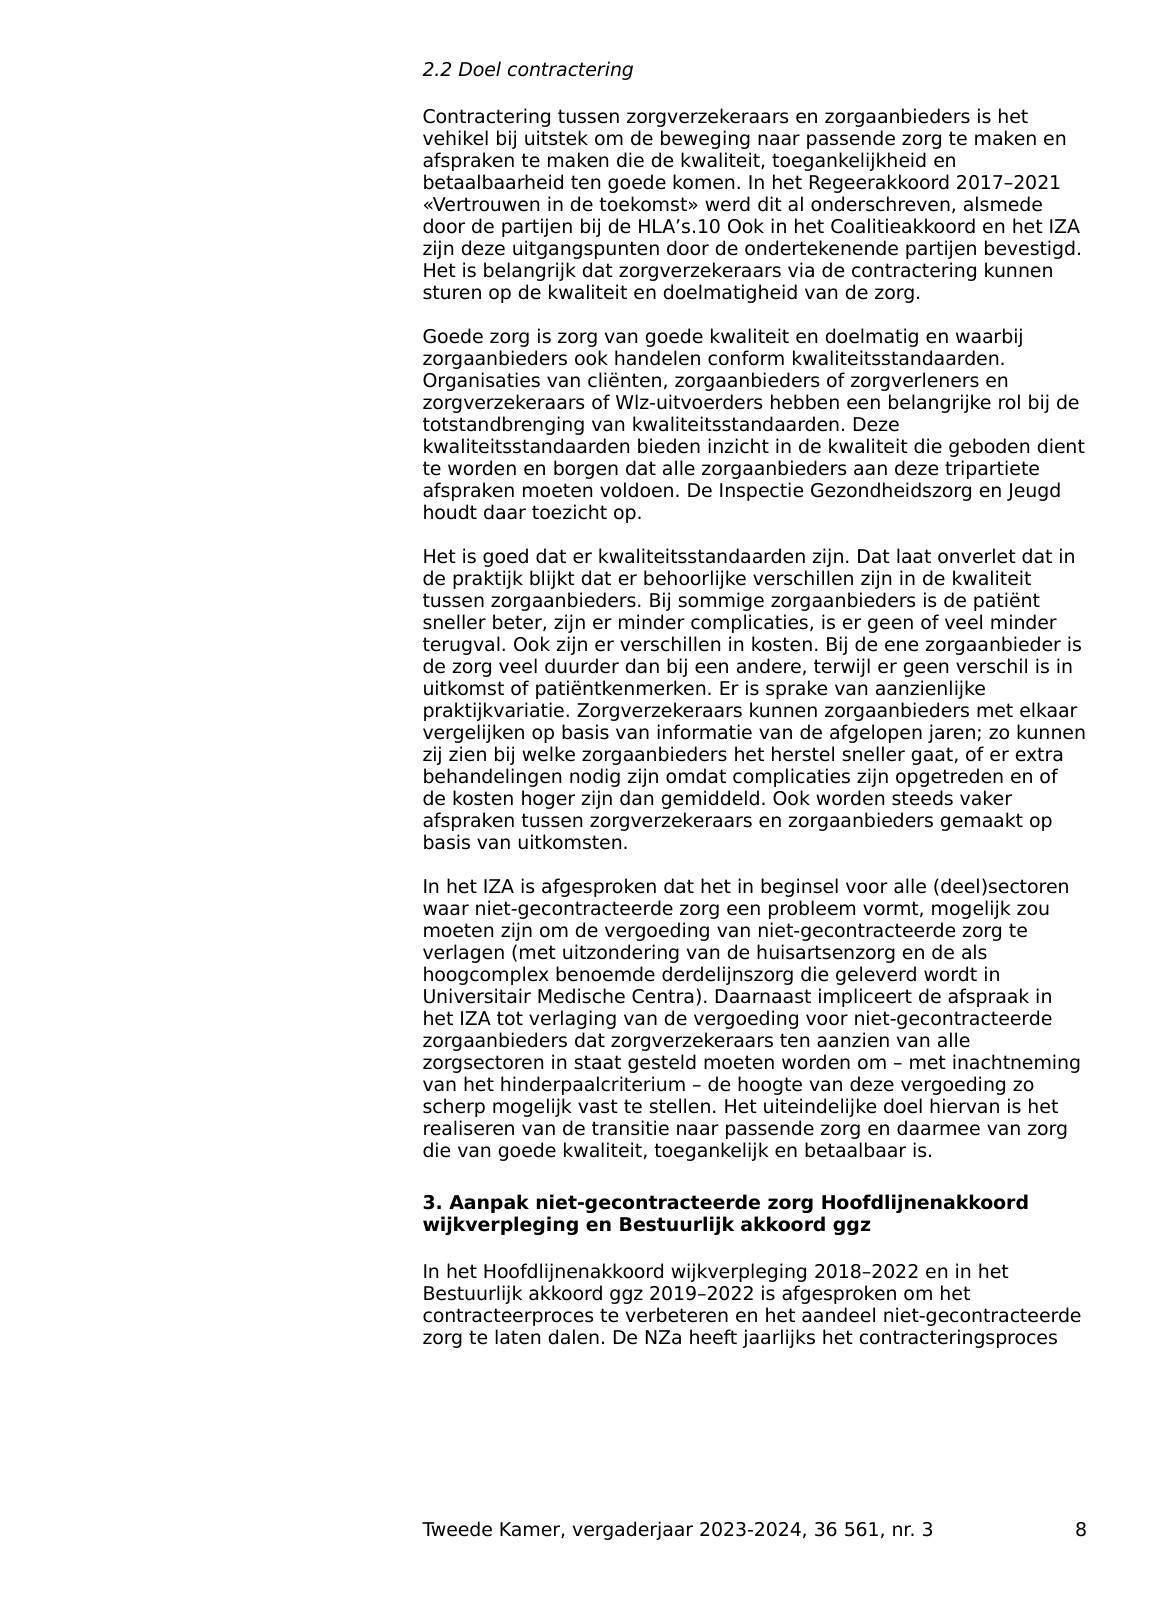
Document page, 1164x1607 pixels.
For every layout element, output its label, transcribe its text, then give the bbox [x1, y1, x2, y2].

subtitle 2.2 Doel contractering [422, 59, 1087, 81]
text Contractering tussen zorgverzekeraars en zorgaanbieders is het vehikel bij uitstek om de beweging naar passende zorg te maken en afspraken te maken die de kwaliteit, toegankelijkheid en betaalbaarheid ten goede komen. In het Regeerakkoord 2017–2021 «Vertrouwen in de toekomst» werd dit al onderschreven, alsmede door de partijen bij de HLA’s.10 Ook in het Coalitieakkoord en het IZA zijn deze uitgangspunten door de ondertekenende partijen bevestigd. Het is belangrijk dat zorgverzekeraars via de contractering kunnen sturen op de kwaliteit en doelmatigheid van de zorg. [422, 106, 1087, 304]
subtitle 3. Aanpak niet-gecontracteerde zorg Hoofdlijnenakkoord wijkverpleging en Bestuurlijk akkoord ggz [422, 1192, 1087, 1236]
text In het Hoofdlijnenakkoord wijkverpleging 2018–2022 en in het Bestuurlijk akkoord ggz 2019–2022 is afgesproken om het contracteerproces te verbeteren en het aandeel niet-gecontracteerde zorg te laten dalen. De NZa heeft jaarlijks het contracteringsproces [422, 1261, 1087, 1348]
text In het IZA is afgesproken dat het in beginsel voor alle (deel)sectoren waar niet-gecontracteerde zorg een probleem vormt, mogelijk zou moeten zijn om de vergoeding van niet-gecontracteerde zorg te verlagen (met uitzondering van de huisartsenzorg en de als hoogcomplex benoemde derdelijnszorg die geleverd wordt in Universitair Medische Centra). Daarnaast impliceert de afspraak in het IZA tot verlaging van de vergoeding voor niet-gecontracteerde zorgaanbieders dat zorgverzekeraars ten aanzien van alle zorgsectoren in staat gesteld moeten worden om – met inachtneming van het hinderpaalcriterium – de hoogte van deze vergoeding zo scherp mogelijk vast te stellen. Het uiteindelijke doel hiervan is het realiseren van de transitie naar passende zorg en daarmee van zorg die van goede kwaliteit, toegankelijk en betaalbaar is. [422, 876, 1087, 1162]
text Het is goed dat er kwaliteitsstandaarden zijn. Dat laat onverlet dat in de praktijk blijkt dat er behoorlijke verschillen zijn in de kwaliteit tussen zorgaanbieders. Bij sommige zorgaanbieders is de patiënt sneller beter, zijn er minder complicaties, is er geen of veel minder terugval. Ook zijn er verschillen in kosten. Bij de ene zorgaanbieder is de zorg veel duurder dan bij een andere, terwijl er geen verschil is in uitkomst of patiëntkenmerken. Er is sprake van aanzienlijke praktijkvariatie. Zorgverzekeraars kunnen zorgaanbieders met elkaar vergelijken op basis van informatie van de afgelopen jaren; zo kunnen zij zien bij welke zorgaanbieders het herstel sneller gaat, of er extra behandelingen nodig zijn omdat complicaties zijn opgetreden en of de kosten hoger zijn dan gemiddeld. Ook worden steeds vaker afspraken tussen zorgverzekeraars en zorgaanbieders gemaakt op basis van uitkomsten. [422, 546, 1087, 854]
text Goede zorg is zorg van goede kwaliteit en doelmatig en waarbij zorgaanbieders ook handelen conform kwaliteitsstandaarden. Organisaties van cliënten, zorgaanbieders of zorgverleners en zorgverzekeraars of Wlz-uitvoerders hebben een belangrijke rol bij de totstandbrenging van kwaliteitsstandaarden. Deze kwaliteitsstandaarden bieden inzicht in de kwaliteit die geboden dient te worden en borgen dat alle zorgaanbieders aan deze tripartiete afspraken moeten voldoen. De Inspectie Gezondheidszorg en Jeugd houdt daar toezicht op. [422, 326, 1087, 524]
